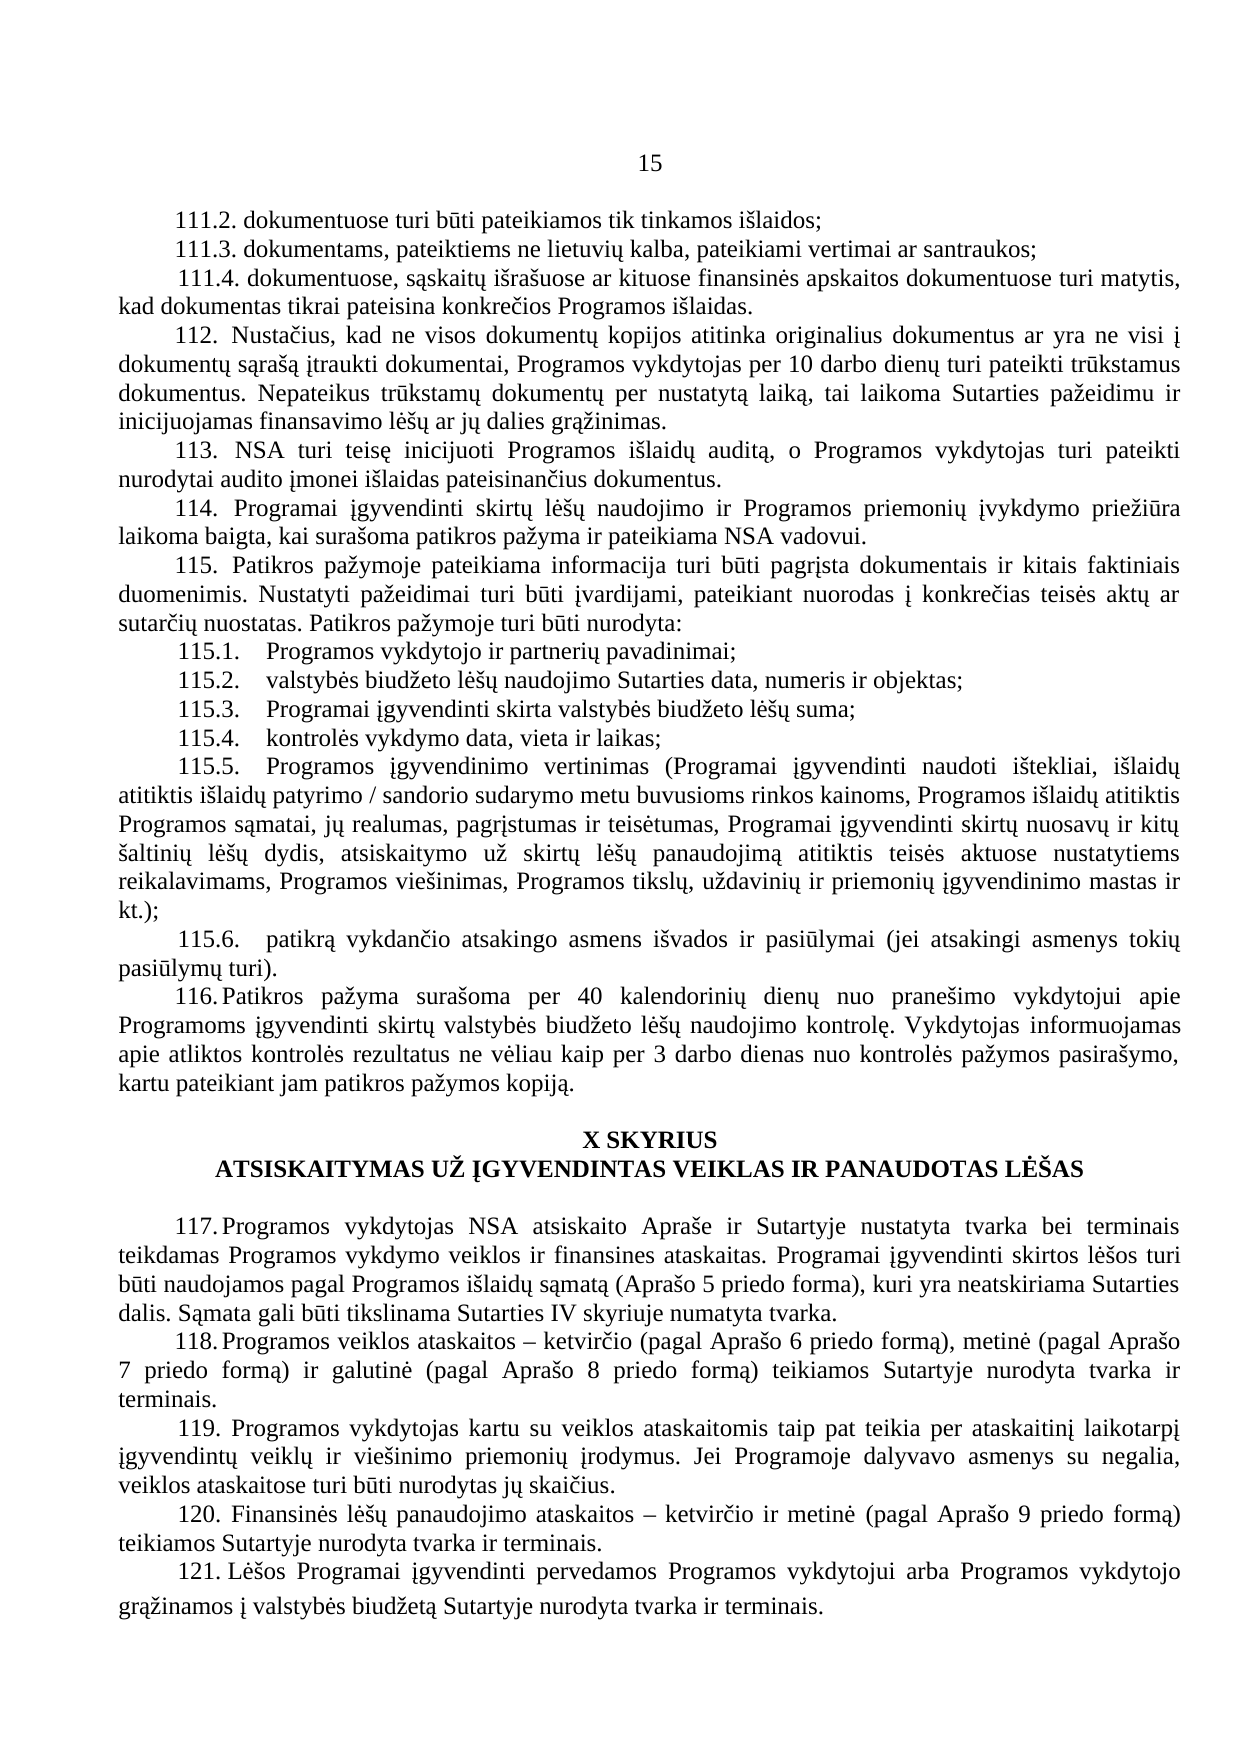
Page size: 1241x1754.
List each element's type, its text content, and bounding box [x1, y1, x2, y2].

text 115.2. valstybės biudžeto lėšų naudojimo Sutarties data, numeris ir objektas; [177, 665, 1181, 694]
text 116. Patikros pažyma surašoma per 40 kalendorinių dienų nuo pranešimo vykdytojui apie Programoms įgyvendinti skirtų valstybės biudžeto lėšų naudojimo kontrolę. Vykdytojas informuojamas apie atliktos kontrolės rezultatus ne vėliau kaip per 3 darbo dienas nuo kontrolės pažymos pasirašymo, kartu pateikiant jam patikros pažymos kopiją. [118, 981, 1181, 1096]
text 113. NSA turi teisę inicijuoti Programos išlaidų auditą, o Programos vykdytojas turi pateikti nurodytai audito įmonei išlaidas pateisinančius dokumentus. [118, 435, 1181, 493]
text 114. Programai įgyvendinti skirtų lėšų naudojimo ir Programos priemonių įvykdymo priežiūra laikoma baigta, kai surašoma patikros pažyma ir pateikiama NSA vadovui. [118, 493, 1181, 550]
text 115.1. Programos vykdytojo ir partnerių pavadinimai; [177, 636, 1181, 665]
text 115.3. Programai įgyvendinti skirta valstybės biudžeto lėšų suma; [177, 694, 1181, 723]
text 115.4. kontrolės vykdymo data, vieta ir laikas; [177, 723, 1181, 751]
text 111.2. dokumentuose turi būti pateikiamos tik tinkamos išlaidos; [174, 205, 1181, 234]
text 120. Finansinės lėšų panaudojimo ataskaitos – ketvirčio ir metinė (pagal Aprašo 9 priedo formą) teikiamos Sutartyje nurodyta tvarka ir terminais. [118, 1499, 1181, 1556]
text 111.3. dokumentams, pateiktiems ne lietuvių kalba, pateikiami vertimai ar santraukos; [174, 234, 1181, 263]
text 118. Programos veiklos ataskaitos – ketvirčio (pagal Aprašo 6 priedo formą), metinė (pagal Aprašo 7 priedo formą) ir galutinė (pagal Aprašo 8 priedo formą) teikiamos Sutartyje nurodyta tvarka ir terminais. [118, 1326, 1181, 1413]
text 117. Programos vykdytojas NSA atsiskaito Apraše ir Sutartyje nustatyta tvarka bei terminais teikdamas Programos vykdymo veiklos ir finansines ataskaitas. Programai įgyvendinti skirtos lėšos turi būti naudojamos pagal Programos išlaidų sąmatą (Aprašo 5 priedo forma), kuri yra neatskiriama Sutarties dalis. Sąmata gali būti tikslinama Sutarties IV skyriuje numatyta tvarka. [118, 1211, 1181, 1326]
text 112. Nustačius, kad ne visos dokumentų kopijos atitinka originalius dokumentus ar yra ne visi į dokumentų sąrašą įtraukti dokumentai, Programos vykdytojas per 10 darbo dienų turi pateikti trūkstamus dokumentus. Nepateikus trūkstamų dokumentų per nustatytą laiką, tai laikoma Sutarties pažeidimu ir inicijuojamas finansavimo lėšų ar jų dalies grąžinimas. [118, 320, 1181, 435]
text 121. Lėšos Programai įgyvendinti pervedamos Programos vykdytojui arba Programos vykdytojo grąžinamos į valstybės biudžetą Sutartyje nurodyta tvarka ir terminais. [118, 1556, 1181, 1620]
text 115.6. patikrą vykdančio atsakingo asmens išvados ir pasiūlymai (jei atsakingi asmenys tokių pasiūlymų turi). [118, 924, 1181, 981]
text 115.5. Programos įgyvendinimo vertinimas (Programai įgyvendinti naudoti ištekliai, išlaidų atitiktis išlaidų patyrimo / sandorio sudarymo metu buvusioms rinkos kainoms, Programos išlaidų atitiktis Programos sąmatai, jų realumas, pagrįstumas ir teisėtumas, Programai įgyvendinti skirtų nuosavų ir kitų šaltinių lėšų dydis, atsiskaitymo už skirtų lėšų panaudojimą atitiktis teisės aktuose nustatytiems reikalavimams, Programos viešinimas, Programos tikslų, uždavinių ir priemonių įgyvendinimo mastas ir kt.); [118, 751, 1181, 924]
text 119. Programos vykdytojas kartu su veiklos ataskaitomis taip pat teikia per ataskaitinį laikotarpį įgyvendintų veiklų ir viešinimo priemonių įrodymus. Jei Programoje dalyvavo asmenys su negalia, veiklos ataskaitose turi būti nurodytas jų skaičius. [118, 1413, 1181, 1499]
text ATSISKAITYMAS UŽ ĮGYVENDINTAS VEIKLAS IR PANAUDOTAS LĖŠAS [118, 1154, 1181, 1183]
text X SKYRIUS [118, 1125, 1181, 1154]
text 115. Patikros pažymoje pateikiama informacija turi būti pagrįsta dokumentais ir kitais faktiniais duomenimis. Nustatyti pažeidimai turi būti įvardijami, pateikiant nuorodas į konkrečias teisės aktų ar sutarčių nuostatas. Patikros pažymoje turi būti nurodyta: [118, 550, 1181, 636]
text 111.4. dokumentuose, sąskaitų išrašuose ar kituose finansinės apskaitos dokumentuose turi matytis, kad dokumentas tikrai pateisina konkrečios Programos išlaidas. [118, 263, 1181, 320]
